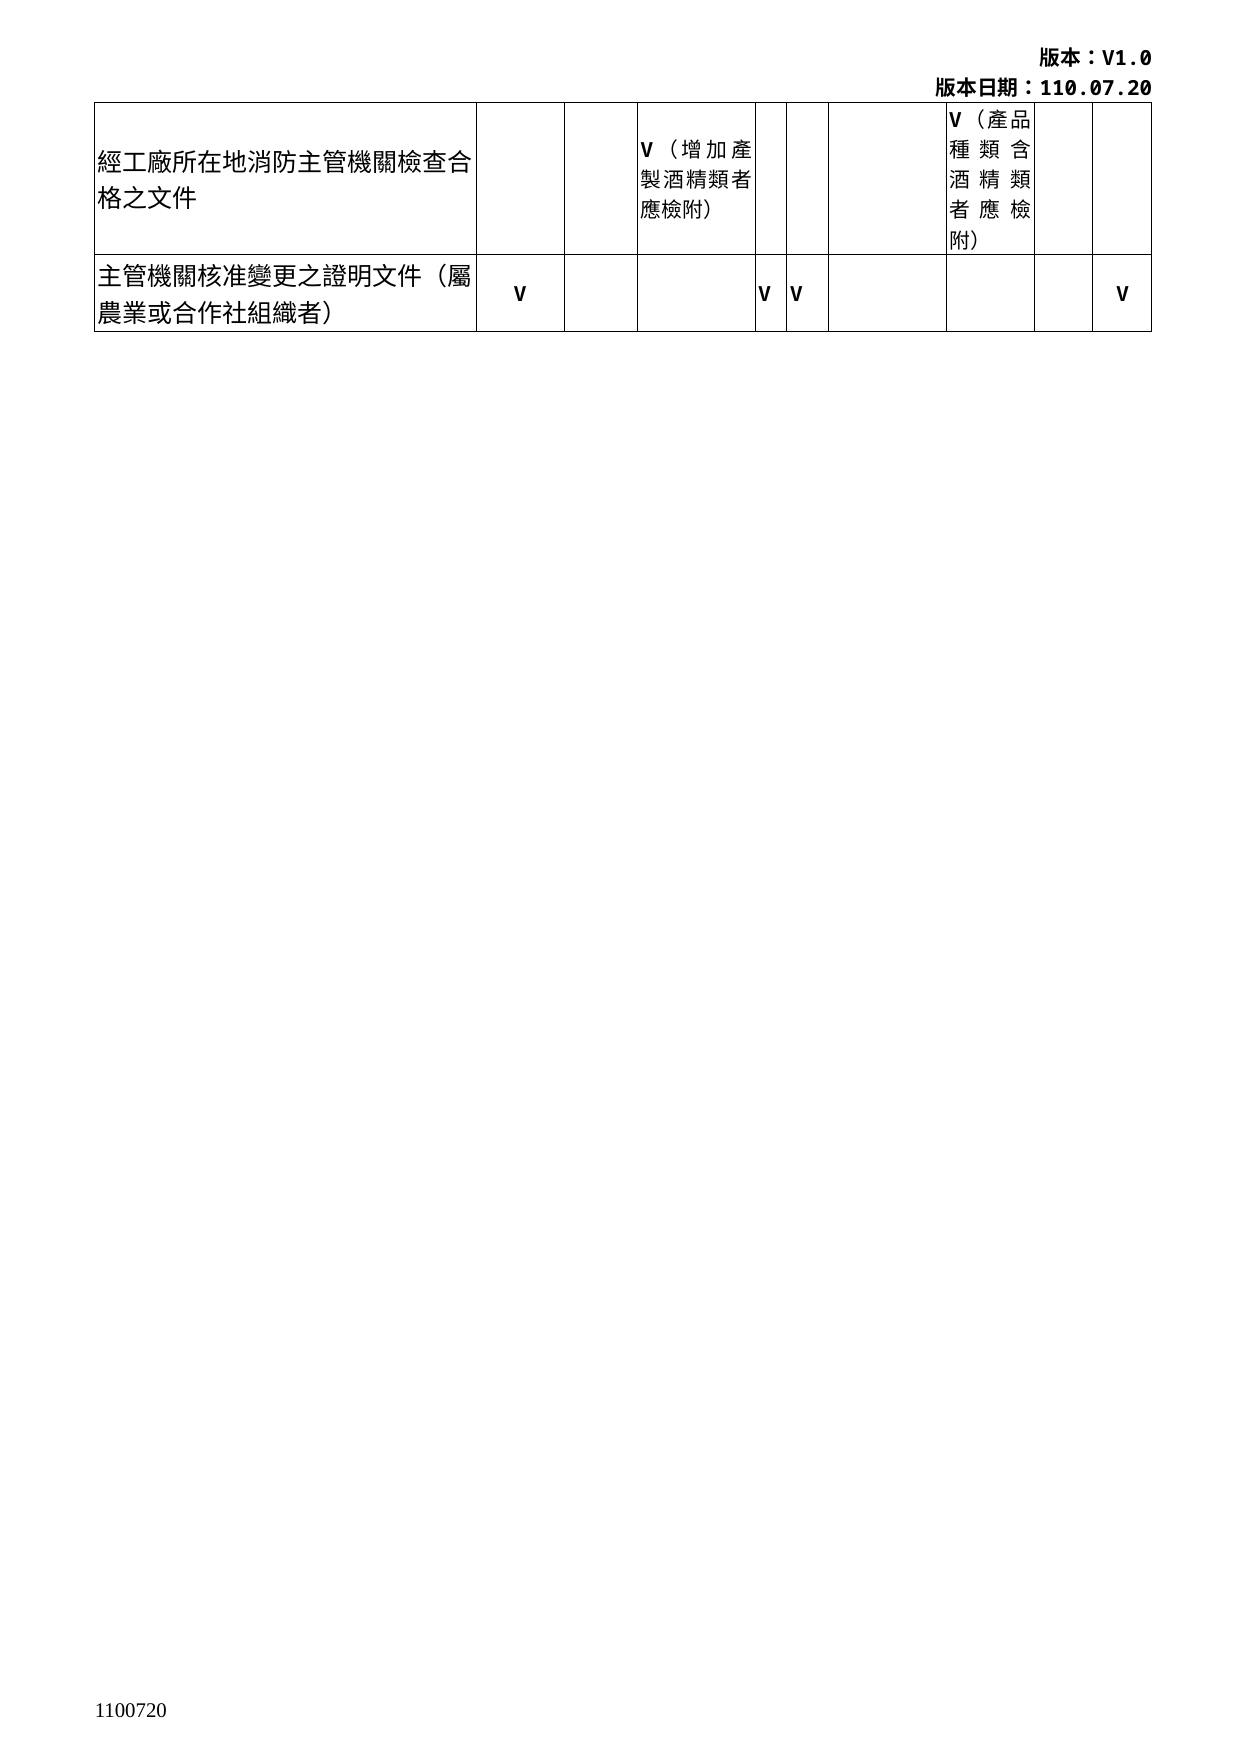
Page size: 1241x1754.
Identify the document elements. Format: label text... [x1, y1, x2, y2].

table_cell [477, 103, 564, 254]
table_cell 經工廠所在地消防主管機關檢查合格之文件 [95, 103, 476, 254]
table_cell [829, 255, 946, 331]
table_cell [1035, 103, 1092, 254]
table_cell V [1093, 255, 1151, 331]
table_cell [638, 255, 755, 331]
table_cell [787, 103, 828, 254]
table_cell [565, 103, 637, 254]
table_cell [947, 255, 1034, 331]
table_cell V（產品種類含酒精類者應檢附） [947, 103, 1034, 254]
table_cell V（增加產製酒精類者應檢附） [638, 103, 755, 254]
table_cell [565, 255, 637, 331]
table_cell 主管機關核准變更之證明文件（屬農業或合作社組織者） [95, 255, 476, 331]
table_cell V [477, 255, 564, 331]
table_cell [829, 103, 946, 254]
table_cell [1093, 103, 1151, 254]
table_cell V [787, 255, 828, 331]
table_cell V [756, 255, 786, 331]
table_cell [756, 103, 786, 254]
table_cell [1035, 255, 1092, 331]
